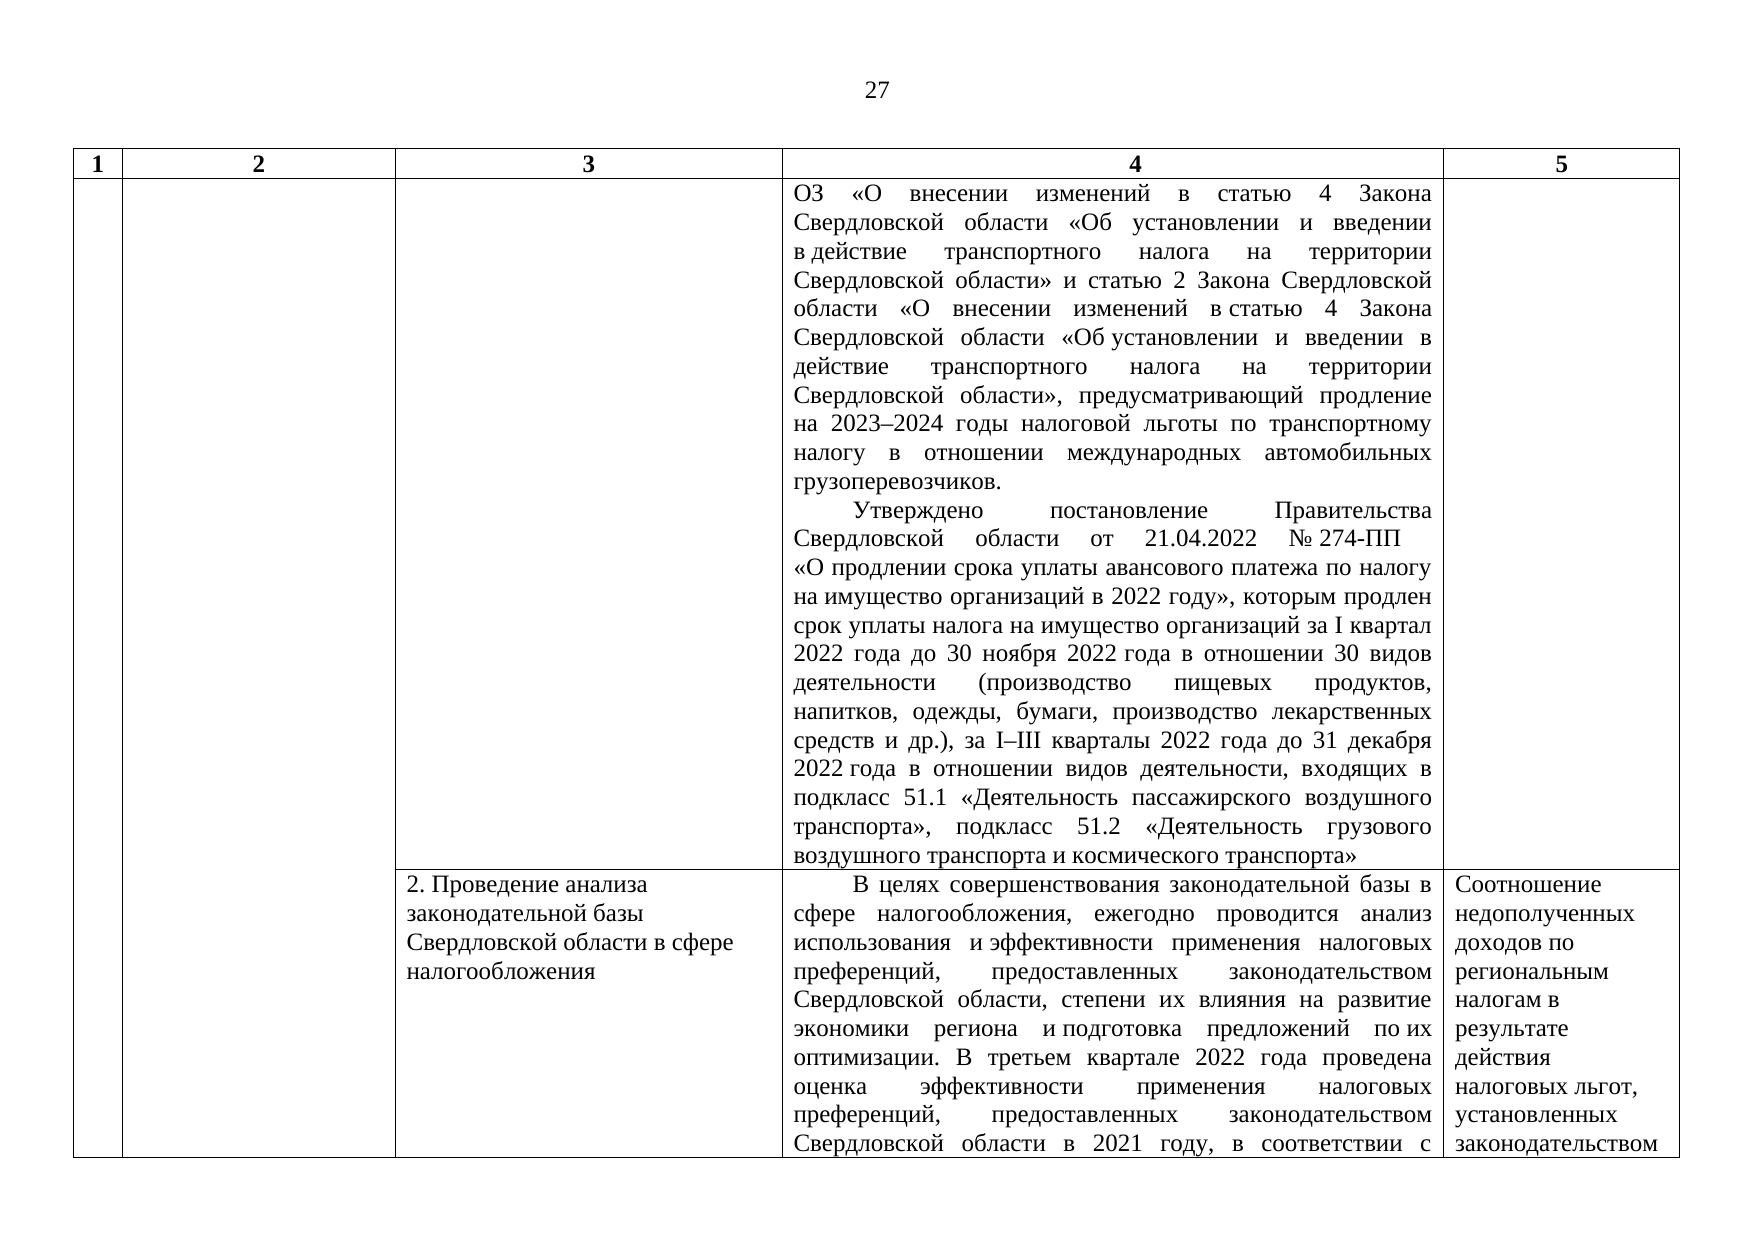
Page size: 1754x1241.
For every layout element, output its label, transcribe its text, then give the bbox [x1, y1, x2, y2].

table_cell Соотношение недополученных доходов по региональным налогам в результате действия налоговых льгот, установленных законодательством [1444, 870, 1679, 1157]
table_cell ОЗ «О внесении изменений в статью 4 Закона Свердловской области «Об установлении и введении в действие транспортного налога на территории Свердловской области» и статью 2 Закона Свердловской области «О внесении изменений в статью 4 Закона Свердловской области «Об установлении и введении в действие транспортного налога на территории Свердловской области», предусматривающий продление на 2023–2024 годы налоговой льготы по транспортному налогу в отношении международных автомобильных грузоперевозчиков. Утверждено постановление Правительства Свердловской области от 21.04.2022 № 274-ПП «О продлении срока уплаты авансового платежа по налогу на имущество организаций в 2022 году», которым продлен срок уплаты налога на имущество организаций за I квартал 2022 года до 30 ноября 2022 года в отношении 30 видов деятельности (производство пищевых продуктов, напитков, одежды, бумаги, производство лекарственных средств и др.), за I–III кварталы 2022 года до 31 декабря 2022 года в отношении видов деятельности, входящих в подкласс 51.1 «Деятельность пассажирского воздушного транспорта», подкласс 51.2 «Деятельность грузового воздушного транспорта и космического транспорта» [783, 179, 1443, 868]
table_cell В целях совершенствования законодательной базы в сфере налогообложения, ежегодно проводится анализ использования и эффективности применения налоговых преференций, предоставленных законодательством Свердловской области, степени их влияния на развитие экономики региона и подготовка предложений по их оптимизации. В третьем квартале 2022 года проведена оценка эффективности применения налоговых преференций, предоставленных законодательством Свердловской области в 2021 году, в соответствии с [783, 870, 1443, 1157]
table_cell [123, 179, 395, 1157]
table_header 3 [396, 149, 782, 177]
table_header 4 [783, 149, 1443, 177]
table_header 5 [1444, 149, 1679, 177]
table_header 2 [123, 149, 395, 177]
table_cell [1444, 179, 1679, 868]
table_header 1 [74, 149, 122, 177]
table_cell [396, 179, 782, 868]
table_cell [74, 179, 122, 1157]
table_cell 2. Проведение анализа законодательной базы Свердловской области в сфере налогообложения [396, 870, 782, 1157]
